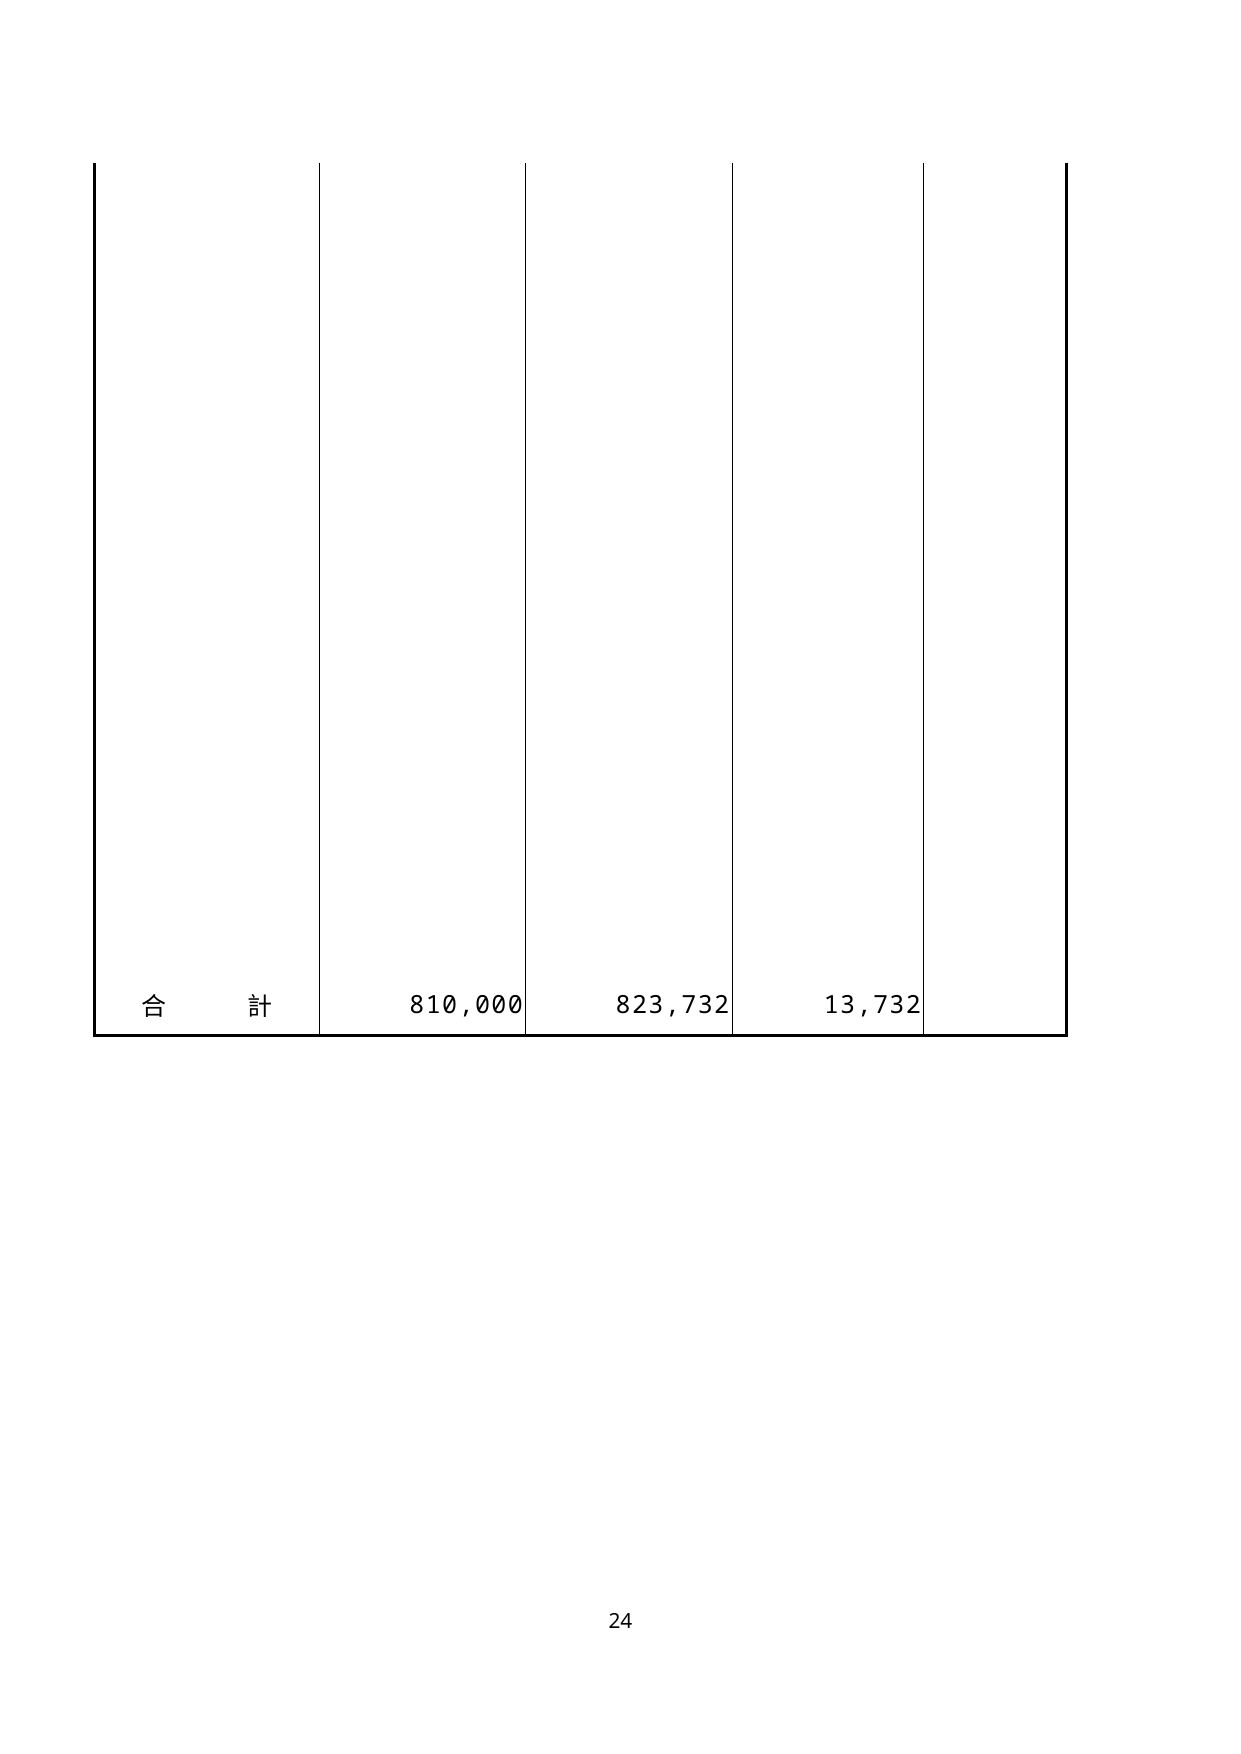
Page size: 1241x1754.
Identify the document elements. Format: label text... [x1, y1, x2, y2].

table_cell [924, 954, 1065, 1033]
table_cell [733, 479, 923, 558]
table_cell 13,732 [733, 954, 923, 1033]
table_cell [320, 559, 525, 638]
table_cell [96, 163, 319, 242]
table_cell [733, 559, 923, 638]
table_cell [924, 638, 1065, 717]
table_cell [526, 638, 732, 717]
table_cell 823,732 [526, 954, 732, 1033]
table_cell [96, 242, 319, 321]
table_cell [320, 479, 525, 558]
table_cell [924, 400, 1065, 479]
table_cell [924, 875, 1065, 954]
table_cell [320, 400, 525, 479]
table_cell 合 計 [96, 954, 319, 1033]
table_cell [924, 163, 1065, 242]
table_cell [526, 400, 732, 479]
table_cell [733, 321, 923, 400]
table_cell [320, 163, 525, 242]
table_cell [96, 717, 319, 796]
table_cell [526, 717, 732, 796]
table_cell [733, 796, 923, 875]
table_cell [96, 400, 319, 479]
table_cell [924, 559, 1065, 638]
table_cell [96, 559, 319, 638]
table_cell [320, 321, 525, 400]
table_cell [320, 242, 525, 321]
table_cell [733, 875, 923, 954]
table_cell [526, 559, 732, 638]
table_cell [924, 242, 1065, 321]
table_cell [96, 875, 319, 954]
table_cell [320, 638, 525, 717]
table_cell [924, 796, 1065, 875]
table_cell [320, 717, 525, 796]
table_cell [96, 638, 319, 717]
table_cell [320, 796, 525, 875]
table_cell 810,000 [320, 954, 525, 1033]
table_cell [733, 638, 923, 717]
table_cell [526, 321, 732, 400]
table_cell [96, 321, 319, 400]
table_cell [733, 400, 923, 479]
table_cell [320, 875, 525, 954]
table_cell [96, 796, 319, 875]
table_cell [526, 796, 732, 875]
table_cell [924, 717, 1065, 796]
table_cell [96, 479, 319, 558]
table_cell [924, 479, 1065, 558]
table_cell [526, 163, 732, 242]
table_cell [733, 242, 923, 321]
table_cell [733, 717, 923, 796]
table_cell [526, 875, 732, 954]
table_cell [924, 321, 1065, 400]
table_cell [526, 479, 732, 558]
table_cell [526, 242, 732, 321]
table_cell [733, 163, 923, 242]
